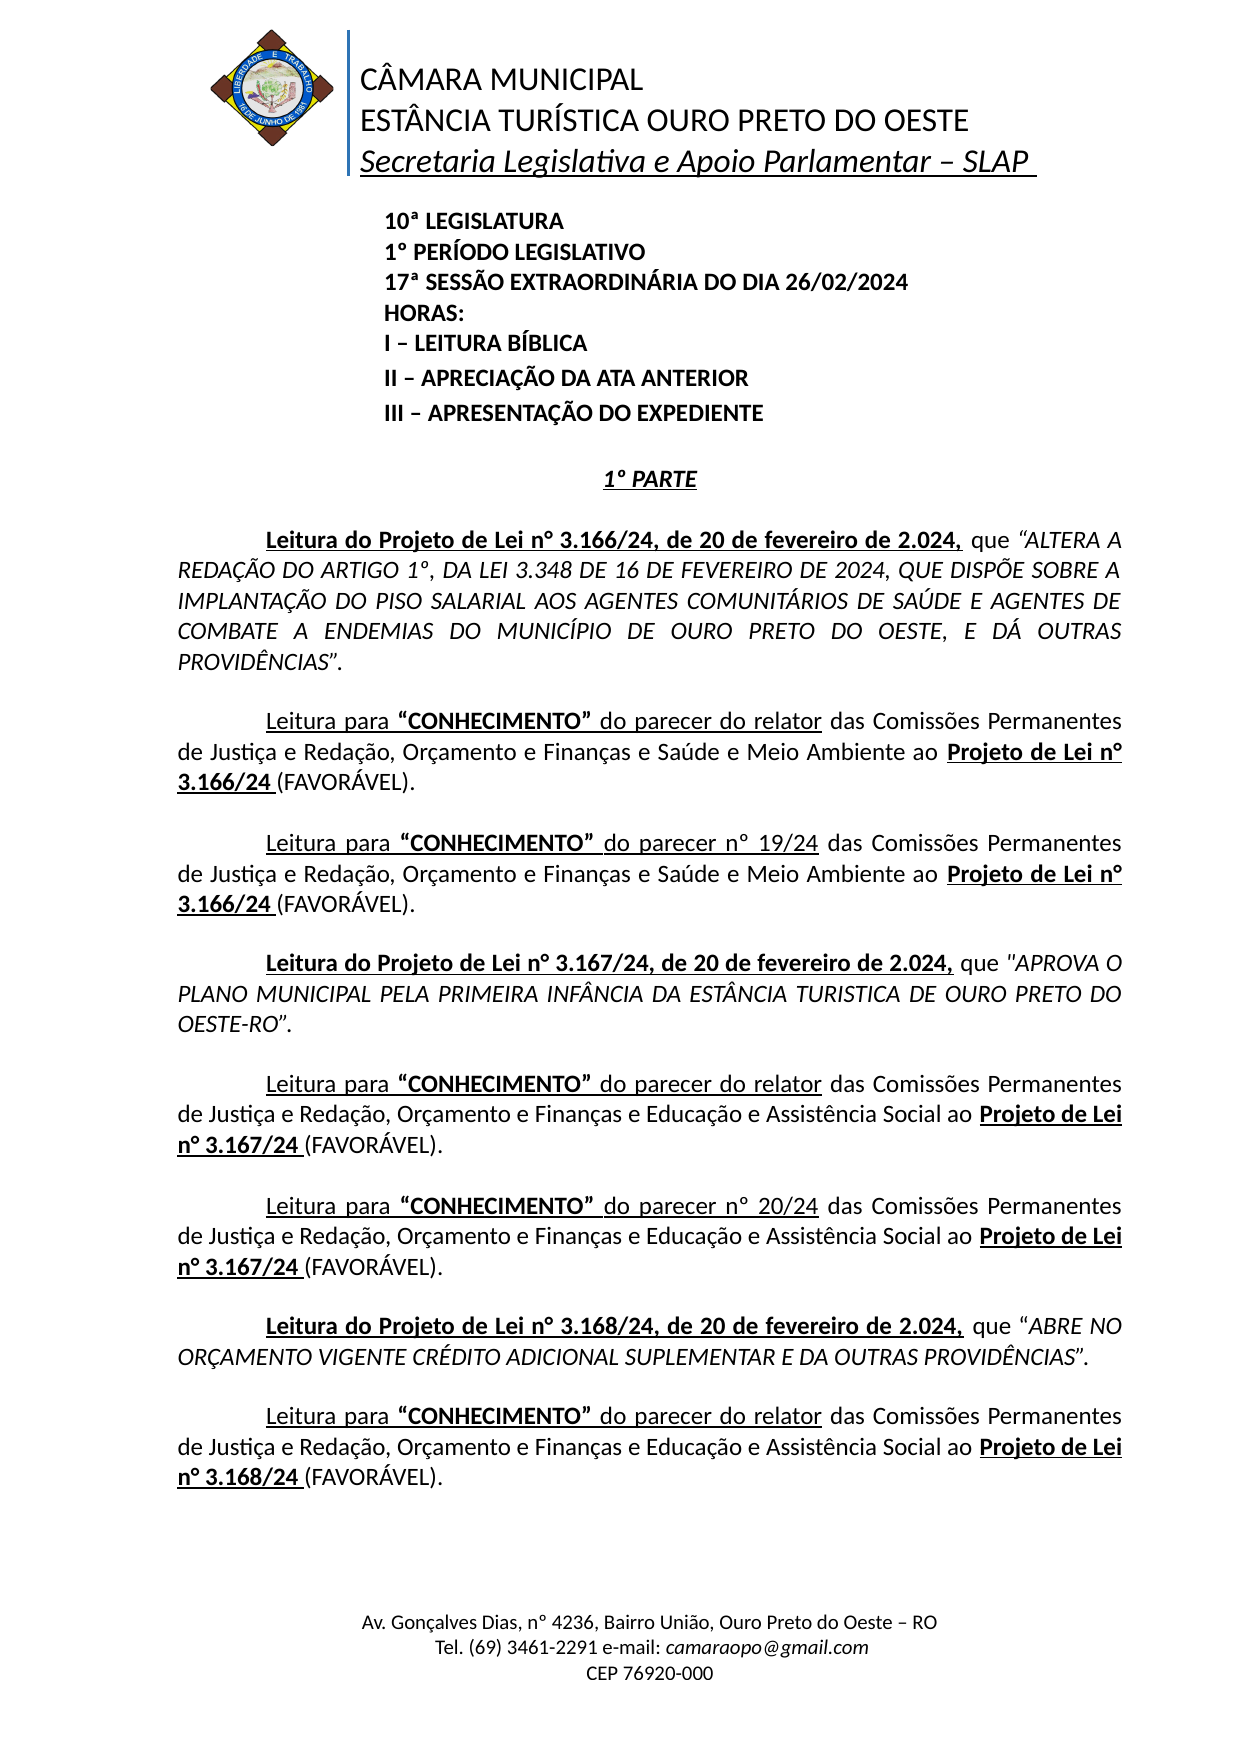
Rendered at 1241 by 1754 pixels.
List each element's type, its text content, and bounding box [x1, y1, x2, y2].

text II – APRECIAÇÃO DA ATA ANTERIOR [384, 362, 1122, 393]
text Leitura do Projeto de Lei n° 3.168/24, de 20 de fevereiro de 2.024, que “ABRE NO ORÇAMENTO VIGENTE CRÉDITO ADICIONAL SUPLEMENTAR E DA OUTRAS PROVIDÊNCIAS”. [177, 1310, 1122, 1371]
text Leitura para “CONHECIMENTO” do parecer nº 20/24 das Comissões Permanentes de Justiça e Redação, Orçamento e Finanças e Educação e Assistência Social ao Projeto de Lei n° 3.167/24 (FAVORÁVEL). [177, 1190, 1122, 1282]
text 1º PARTE [177, 463, 1122, 493]
text Leitura para “CONHECIMENTO” do parecer nº 19/24 das Comissões Permanentes de Justiça e Redação, Orçamento e Finanças e Saúde e Meio Ambiente ao Projeto de Lei n° 3.166/24 (FAVORÁVEL). [177, 827, 1122, 919]
text Leitura para “CONHECIMENTO” do parecer do relator das Comissões Permanentes de Justiça e Redação, Orçamento e Finanças e Educação e Assistência Social ao Projeto de Lei n° 3.168/24 (FAVORÁVEL). [177, 1400, 1122, 1492]
text 17ª SESSÃO EXTRAORDINÁRIA DO DIA 26/02/2024 [384, 266, 1122, 297]
text Leitura do Projeto de Lei n° 3.166/24, de 20 de fevereiro de 2.024, que “ALTERA A REDAÇÃO DO ARTIGO 1º, DA LEI 3.348 DE 16 DE FEVEREIRO DE 2024, QUE DISPÕE SOBRE A IMPLANTAÇÃO DO PISO SALARIAL AOS AGENTES COMUNITÁRIOS DE SAÚDE E AGENTES DE COMBATE A ENDEMIAS DO MUNICÍPIO DE OURO PRETO DO OESTE, E DÁ OUTRAS PROVIDÊNCIAS”. [177, 524, 1122, 676]
text 1º PERÍODO LEGISLATIVO [384, 236, 1122, 266]
text I – LEITURA BÍBLICA [384, 327, 1122, 358]
text 10ª LEGISLATURA [384, 205, 1122, 236]
text III – APRESENTAÇÃO DO EXPEDIENTE [384, 397, 1122, 428]
text Leitura do Projeto de Lei n° 3.167/24, de 20 de fevereiro de 2.024, que "APROVA O PLANO MUNICIPAL PELA PRIMEIRA INFÂNCIA DA ESTÂNCIA TURISTICA DE OURO PRETO DO OESTE-RO”. [177, 948, 1122, 1039]
text HORAS: [384, 297, 1122, 327]
text Leitura para “CONHECIMENTO” do parecer do relator das Comissões Permanentes de Justiça e Redação, Orçamento e Finanças e Saúde e Meio Ambiente ao Projeto de Lei n° 3.166/24 (FAVORÁVEL). [177, 705, 1122, 797]
text Leitura para “CONHECIMENTO” do parecer do relator das Comissões Permanentes de Justiça e Redação, Orçamento e Finanças e Educação e Assistência Social ao Projeto de Lei n° 3.167/24 (FAVORÁVEL). [177, 1068, 1122, 1159]
